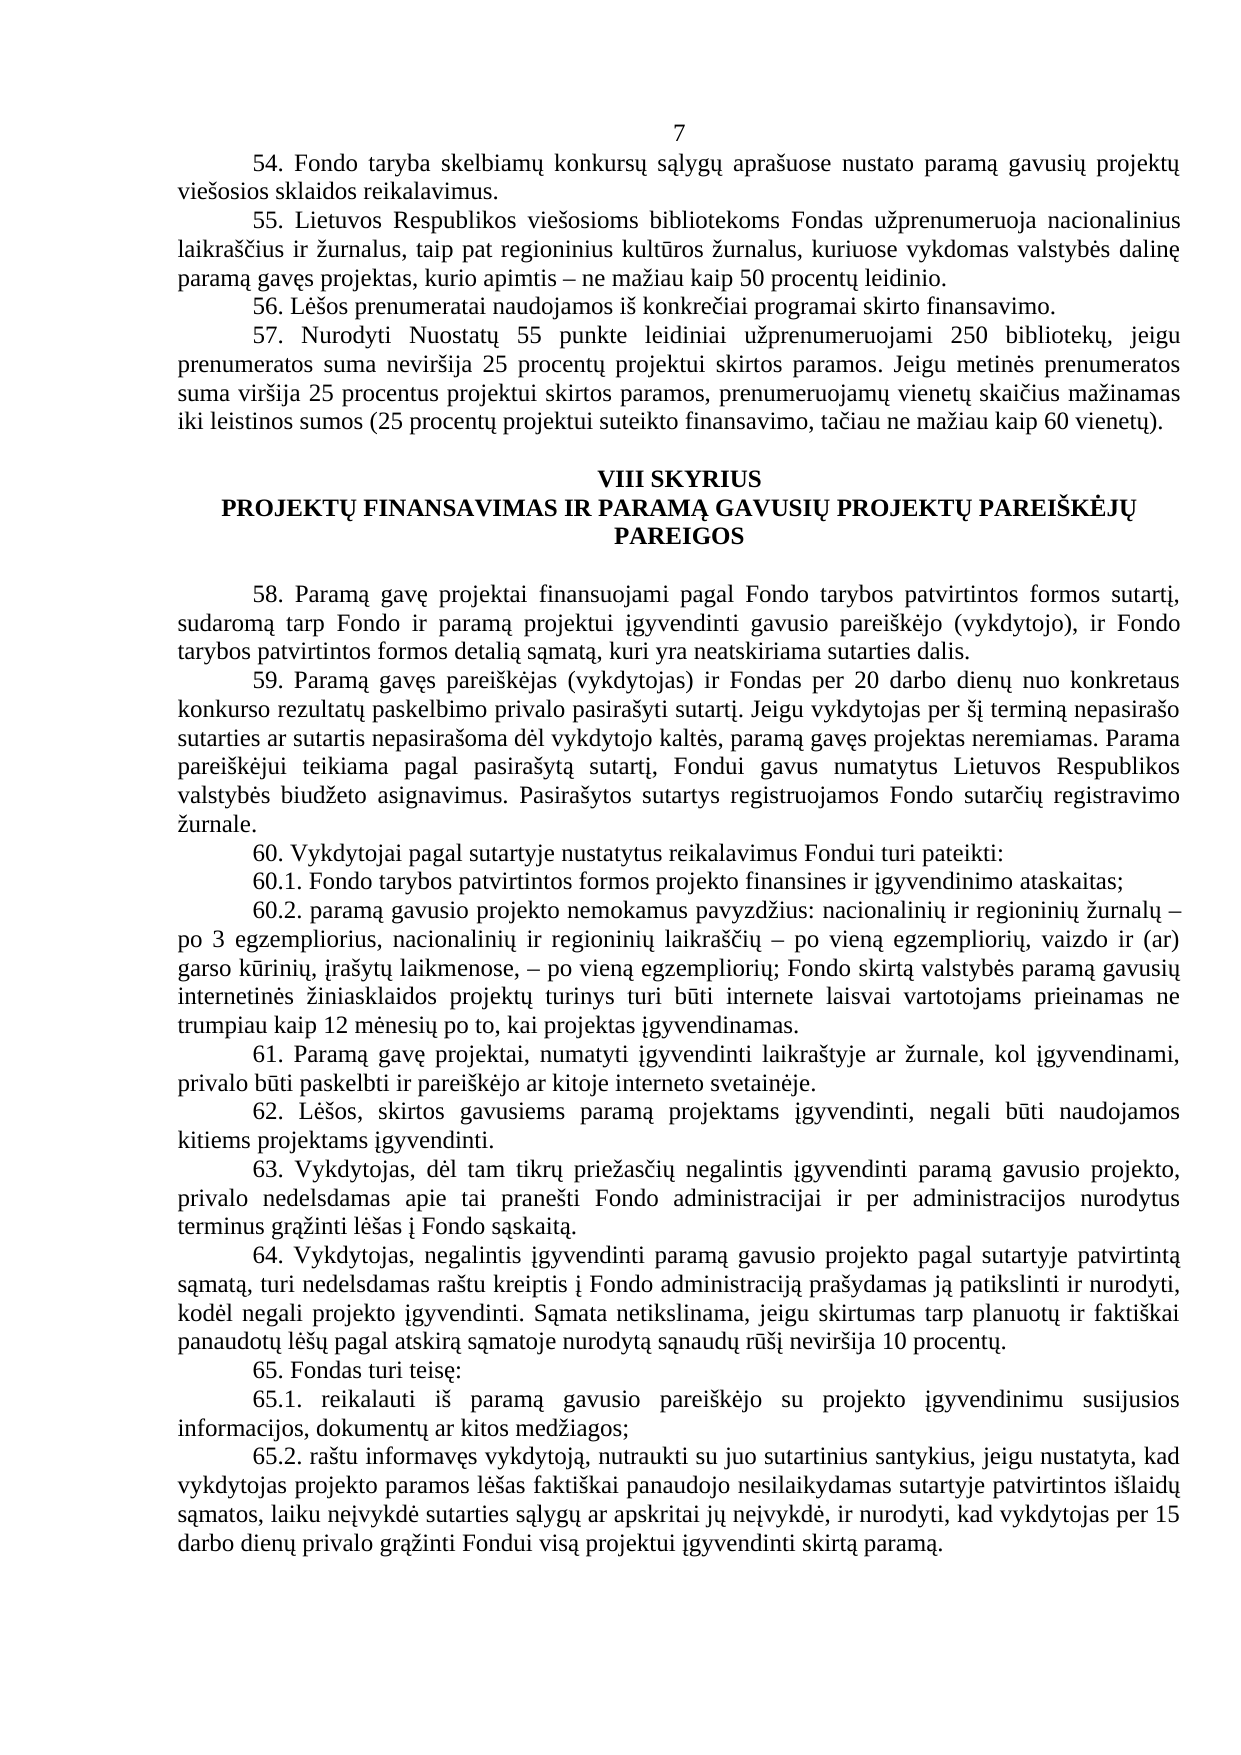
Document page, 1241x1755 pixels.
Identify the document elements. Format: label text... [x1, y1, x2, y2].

text 59. Paramą gavęs pareiškėjas (vykdytojas) ir Fondas per 20 darbo dienų nuo konkretaus konkurso rezultatų paskelbimo privalo pasirašyti sutartį. Jeigu vykdytojas per šį terminą nepasirašo sutarties ar sutartis nepasirašoma dėl vykdytojo kaltės, paramą gavęs projektas neremiamas. Parama pareiškėjui teikiama pagal pasirašytą sutartį, Fondui gavus numatytus Lietuvos Respublikos valstybės biudžeto asignavimus. Pasirašytos sutartys registruojamos Fondo sutarčių registravimo žurnale. [177, 665, 1181, 838]
text 60.2. paramą gavusio projekto nemokamus pavyzdžius: nacionalinių ir regioninių žurnalų – po 3 egzempliorius, nacionalinių ir regioninių laikraščių – po vieną egzempliorių, vaizdo ir (ar) garso kūrinių, įrašytų laikmenose, – po vieną egzempliorių; Fondo skirtą valstybės paramą gavusių internetinės žiniasklaidos projektų turinys turi būti internete laisvai vartotojams prieinamas ne trumpiau kaip 12 mėnesių po to, kai projektas įgyvendinamas. [177, 895, 1181, 1039]
text 56. Lėšos prenumeratai naudojamos iš konkrečiai programai skirto finansavimo. [177, 291, 1181, 320]
text 61. Paramą gavę projektai, numatyti įgyvendinti laikraštyje ar žurnale, kol įgyvendinami, privalo būti paskelbti ir pareiškėjo ar kitoje interneto svetainėje. [177, 1039, 1181, 1096]
text 60.1. Fondo tarybos patvirtintos formos projekto finansines ir įgyvendinimo ataskaitas; [177, 866, 1181, 895]
text VIII skyrius [177, 464, 1181, 493]
text 58. Paramą gavę projektai finansuojami pagal Fondo tarybos patvirtintos formos sutartį, sudaromą tarp Fondo ir paramą projektui įgyvendinti gavusio pareiškėjo (vykdytojo), ir Fondo tarybos patvirtintos formos detalią sąmatą, kuri yra neatskiriama sutarties dalis. [177, 579, 1181, 665]
text 65.1. reikalauti iš paramą gavusio pareiškėjo su projekto įgyvendinimu susijusios informacijos, dokumentų ar kitos medžiagos; [177, 1384, 1181, 1441]
text 60. Vykdytojai pagal sutartyje nustatytus reikalavimus Fondui turi pateikti: [177, 838, 1181, 866]
text PROJEKTŲ FINANSAVIMAS IR PARAMĄ GAVUSIŲ PROJEKTŲ PAREIŠKĖJŲ PAREIGOS [177, 493, 1181, 550]
text 55. Lietuvos Respublikos viešosioms bibliotekoms Fondas užprenumeruoja nacionalinius laikraščius ir žurnalus, taip pat regioninius kultūros žurnalus, kuriuose vykdomas valstybės dalinę paramą gavęs projektas, kurio apimtis – ne mažiau kaip 50 procentų leidinio. [177, 205, 1181, 291]
text 62. Lėšos, skirtos gavusiems paramą projektams įgyvendinti, negali būti naudojamos kitiems projektams įgyvendinti. [177, 1096, 1181, 1154]
text 65.2. raštu informavęs vykdytoją, nutraukti su juo sutartinius santykius, jeigu nustatyta, kad vykdytojas projekto paramos lėšas faktiškai panaudojo nesilaikydamas sutartyje patvirtintos išlaidų sąmatos, laiku neįvykdė sutarties sąlygų ar apskritai jų neįvykdė, ir nurodyti, kad vykdytojas per 15 darbo dienų privalo grąžinti Fondui visą projektui įgyvendinti skirtą paramą. [177, 1441, 1181, 1556]
text 54. Fondo taryba skelbiamų konkursų sąlygų aprašuose nustato paramą gavusių projektų viešosios sklaidos reikalavimus. [177, 148, 1181, 205]
text 65. Fondas turi teisę: [177, 1355, 1181, 1384]
text 57. Nurodyti Nuostatų 55 punkte leidiniai užprenumeruojami 250 bibliotekų, jeigu prenumeratos suma neviršija 25 procentų projektui skirtos paramos. Jeigu metinės prenumeratos suma viršija 25 procentus projektui skirtos paramos, prenumeruojamų vienetų skaičius mažinamas iki leistinos sumos (25 procentų projektui suteikto finansavimo, tačiau ne mažiau kaip 60 vienetų). [177, 320, 1181, 435]
text 64. Vykdytojas, negalintis įgyvendinti paramą gavusio projekto pagal sutartyje patvirtintą sąmatą, turi nedelsdamas raštu kreiptis į Fondo administraciją prašydamas ją patikslinti ir nurodyti, kodėl negali projekto įgyvendinti. Sąmata netikslinama, jeigu skirtumas tarp planuotų ir faktiškai panaudotų lėšų pagal atskirą sąmatoje nurodytą sąnaudų rūšį neviršija 10 procentų. [177, 1240, 1181, 1355]
text 63. Vykdytojas, dėl tam tikrų priežasčių negalintis įgyvendinti paramą gavusio projekto, privalo nedelsdamas apie tai pranešti Fondo administracijai ir per administracijos nurodytus terminus grąžinti lėšas į Fondo sąskaitą. [177, 1154, 1181, 1240]
